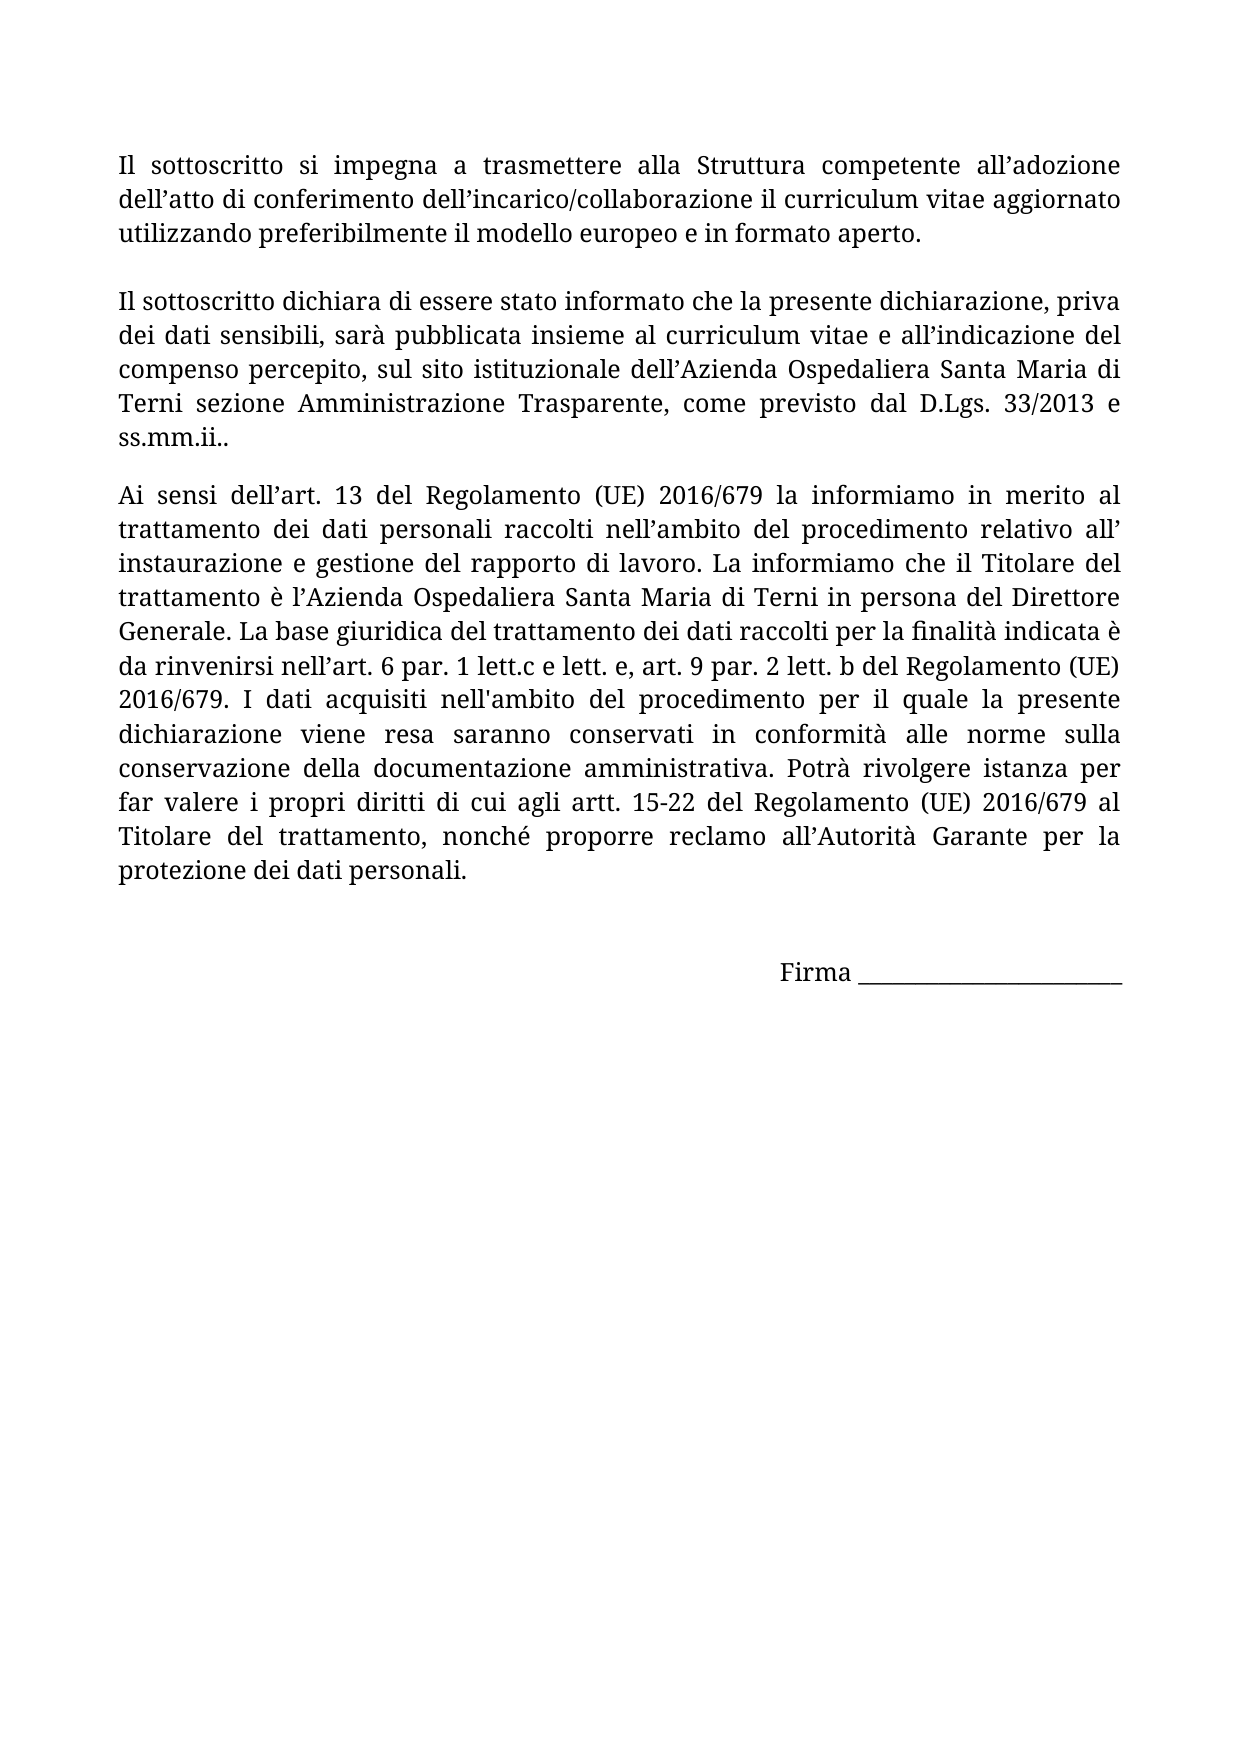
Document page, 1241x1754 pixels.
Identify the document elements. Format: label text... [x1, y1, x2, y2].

text Firma _______________________ [118, 955, 1122, 989]
text Il sottoscritto si impegna a trasmettere alla Struttura competente all’adozione dell’atto di conferimento dell’incarico/collaborazione il curriculum vitae aggiornato utilizzando preferibilmente il modello europeo e in formato aperto. [118, 148, 1122, 250]
text Ai sensi dell’art. 13 del Regolamento (UE) 2016/679 la informiamo in merito al trattamento dei dati personali raccolti nell’ambito del procedimento relativo all’ instaurazione e gestione del rapporto di lavoro. La informiamo che il Titolare del trattamento è l’Azienda Ospedaliera Santa Maria di Terni in persona del Direttore Generale. La base giuridica del trattamento dei dati raccolti per la finalità indicata è da rinvenirsi nell’art. 6 par. 1 lett.c e lett. e, art. 9 par. 2 lett. b del Regolamento (UE) 2016/679. I dati acquisiti nell'ambito del procedimento per il quale la presente dichiarazione viene resa saranno conservati in conformità alle norme sulla conservazione della documentazione amministrativa. Potrà rivolgere istanza per far valere i propri diritti di cui agli artt. 15-22 del Regolamento (UE) 2016/679 al Titolare del trattamento, nonché proporre reclamo all’Autorità Garante per la protezione dei dati personali. [118, 478, 1122, 887]
text Il sottoscritto dichiara di essere stato informato che la presente dichiarazione, priva dei dati sensibili, sarà pubblicata insieme al curriculum vitae e all’indicazione del compenso percepito, sul sito istituzionale dell’Azienda Ospedaliera Santa Maria di Terni sezione Amministrazione Trasparente, come previsto dal D.Lgs. 33/2013 e ss.mm.ii.. [118, 284, 1122, 454]
